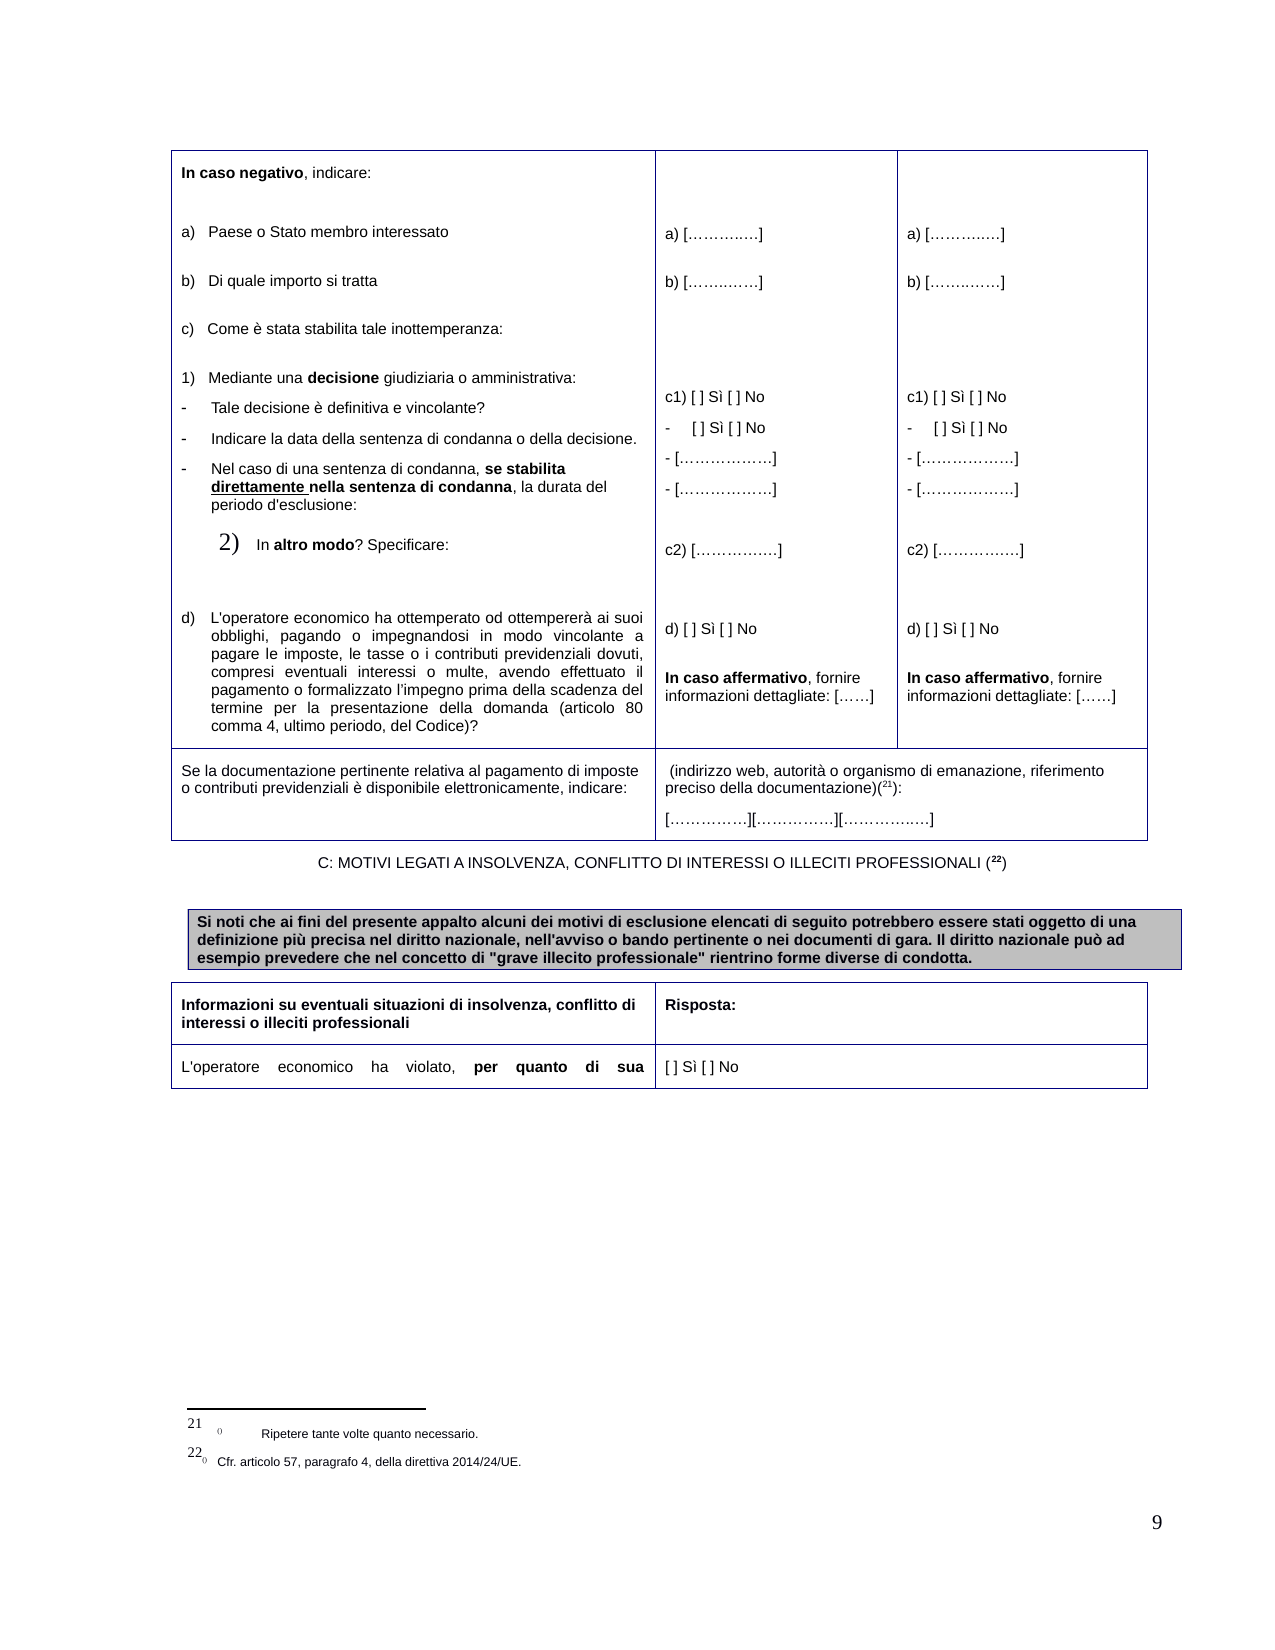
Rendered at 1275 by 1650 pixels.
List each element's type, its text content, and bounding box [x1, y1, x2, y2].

title C: motivi legati a insolvenza, conflitto di interessi o illeciti professionali () [187, 854, 1137, 872]
table_cell (indirizzo web, autorità o organismo di emanazione, riferimento preciso della documentazione)(): [……………][……………][…………..…] [656, 749, 1147, 840]
text Si noti che ai fini del presente appalto alcuni dei motivi di esclusione elencati di seguito potrebbero essere stati oggetto di una definizione più precisa nel diritto nazionale, nell'avviso o bando pertinente o nei documenti di gara. Il diritto nazionale può ad esempio prevedere che nel concetto di "grave illecito professionale" rientrino forme diverse di condotta. [189, 910, 1181, 969]
table_cell [ ] Sì [ ] No [656, 1045, 1147, 1088]
text () Cfr. articolo 57, paragrafo 4, della direttiva 2014/24/UE. [187, 1443, 1137, 1472]
table_cell a) [………..…] b) [……..……] c1) [ ] Sì [ ] No - [ ] Sì [ ] No - [………………] - [………………] c2) [………….…] d) [ ] Sì [ ] No In caso affermativo, fornire informazioni dettagliate: [……] [898, 151, 1147, 748]
table_header Risposta: [656, 983, 1147, 1044]
table_cell L'operatore economico ha violato, per quanto di sua [172, 1045, 655, 1088]
table_cell In caso negativo, indicare: a) Paese o Stato membro interessato b) Di quale importo si tratta c) Come è stata stabilita tale inottemperanza: 1) Mediante una decisione giudiziaria o amministrativa: Tale decisione è definitiva e vincolante? Indicare la data della sentenza di condanna o della decisione. Nel caso di una sentenza di condanna, se stabilita direttamente nella sentenza di condanna, la durata del periodo d'esclusione: In altro modo? Specificare: d) L'operatore economico ha ottemperato od ottempererà ai suoi obblighi, pagando o impegnandosi in modo vincolante a pagare le imposte, le tasse o i contributi previdenziali dovuti, compresi eventuali interessi o multe, avendo effettuato il pagamento o formalizzato l’impegno prima della scadenza del termine per la presentazione della domanda (articolo 80 comma 4, ultimo periodo, del Codice)? [172, 151, 655, 748]
table_cell a) [………..…] b) [……..……] c1) [ ] Sì [ ] No - [ ] Sì [ ] No - [………………] - [………………] c2) [………….…] d) [ ] Sì [ ] No In caso affermativo, fornire informazioni dettagliate: [……] [656, 151, 897, 748]
table_header Informazioni su eventuali situazioni di insolvenza, conflitto di interessi o illeciti professionali [172, 983, 655, 1044]
table_cell Se la documentazione pertinente relativa al pagamento di imposte o contributi previdenziali è disponibile elettronicamente, indicare: [172, 749, 655, 840]
